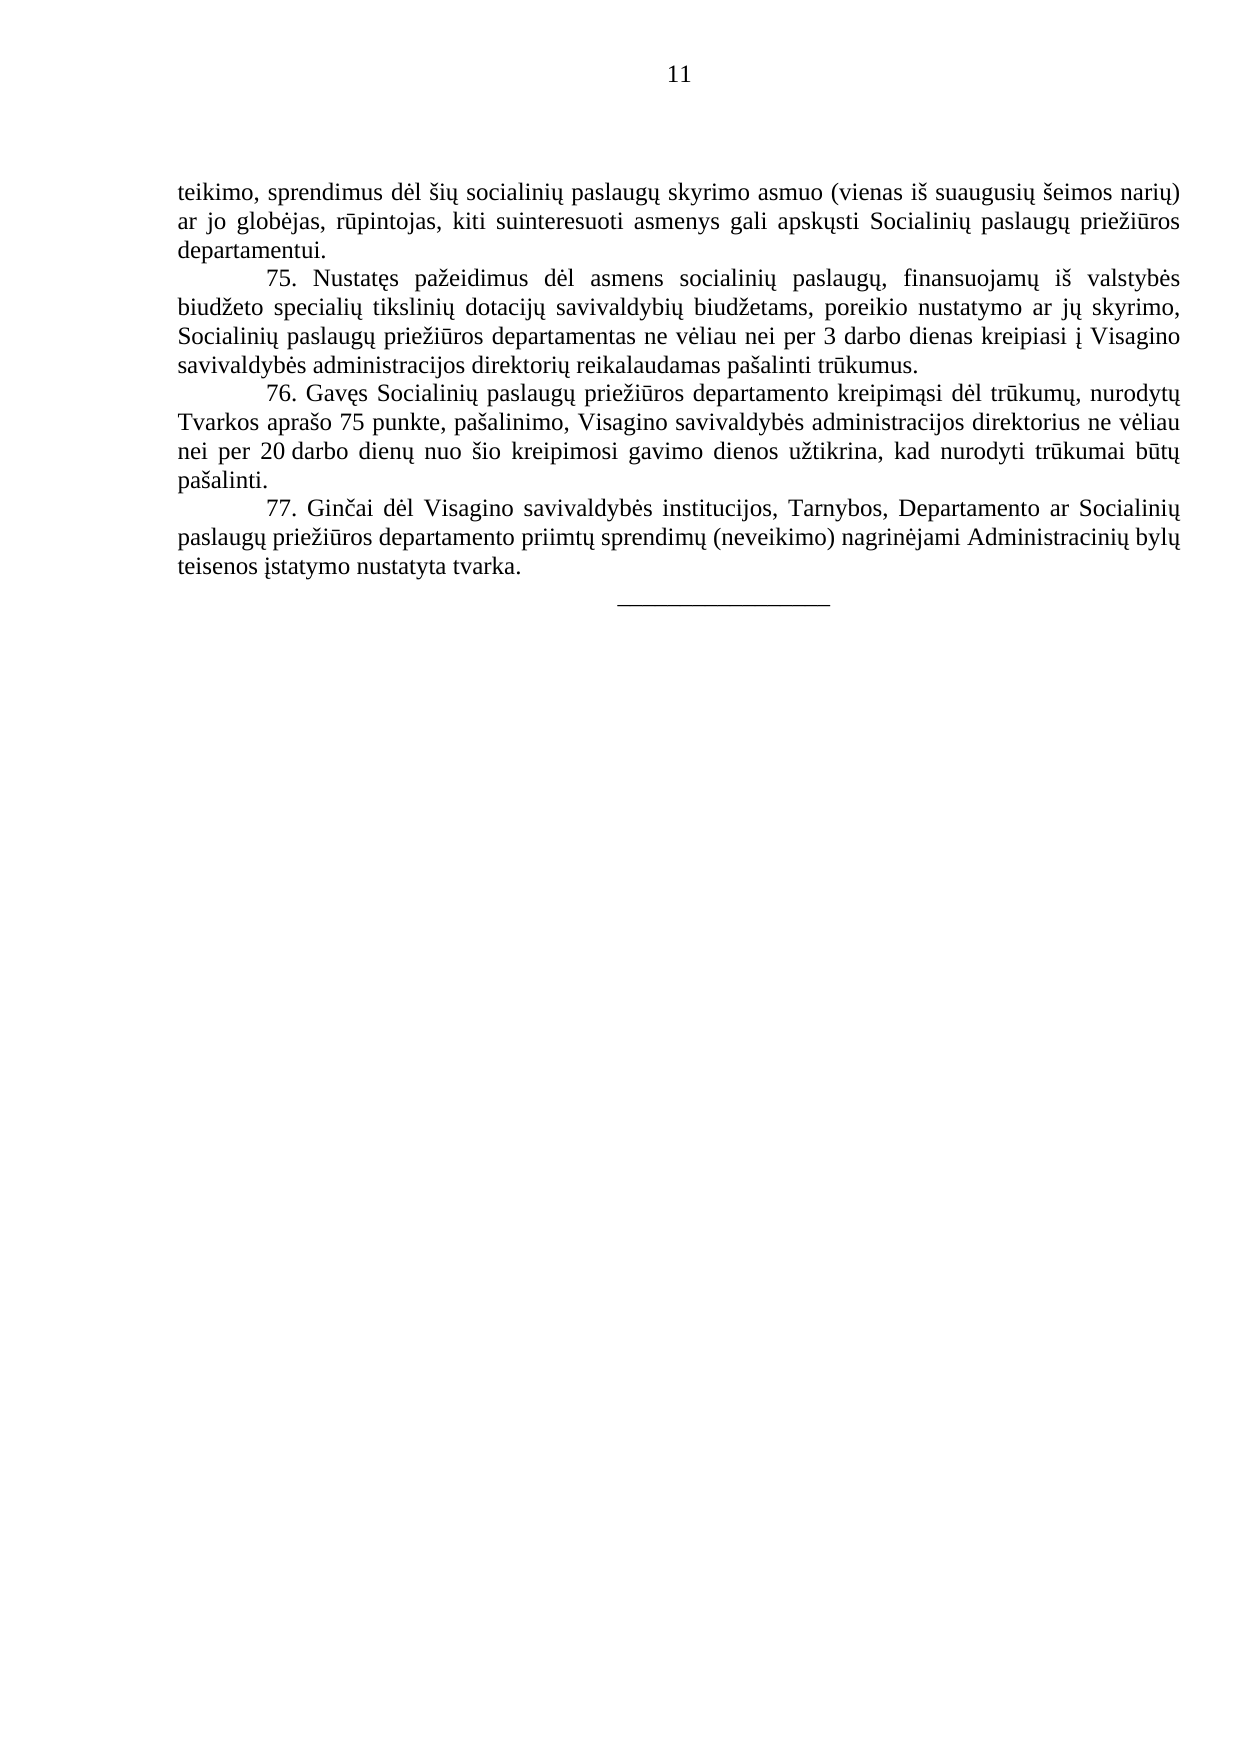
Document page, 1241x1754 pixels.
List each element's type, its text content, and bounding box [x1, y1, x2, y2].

text _________________ [177, 580, 1181, 608]
text 75. Nustatęs pažeidimus dėl asmens socialinių paslaugų, finansuojamų iš valstybės biudžeto specialių tikslinių dotacijų savivaldybių biudžetams, poreikio nustatymo ar jų skyrimo, Socialinių paslaugų priežiūros departamentas ne vėliau nei per 3 darbo dienas kreipiasi į Visagino savivaldybės administracijos direktorių reikalaudamas pašalinti trūkumus. [177, 263, 1181, 378]
text teikimo, sprendimus dėl šių socialinių paslaugų skyrimo asmuo (vienas iš suaugusių šeimos narių) ar jo globėjas, rūpintojas, kiti suinteresuoti asmenys gali apskųsti Socialinių paslaugų priežiūros departamentui. [177, 177, 1181, 263]
text 77. Ginčai dėl Visagino savivaldybės institucijos, Tarnybos, Departamento ar Socialinių paslaugų priežiūros departamento priimtų sprendimų (neveikimo) nagrinėjami Administracinių bylų teisenos įstatymo nustatyta tvarka. [177, 493, 1181, 580]
text 76. Gavęs Socialinių paslaugų priežiūros departamento kreipimąsi dėl trūkumų, nurodytų Tvarkos aprašo 75 punkte, pašalinimo, Visagino savivaldybės administracijos direktorius ne vėliau nei per 20 darbo dienų nuo šio kreipimosi gavimo dienos užtikrina, kad nurodyti trūkumai būtų pašalinti. [177, 378, 1181, 493]
